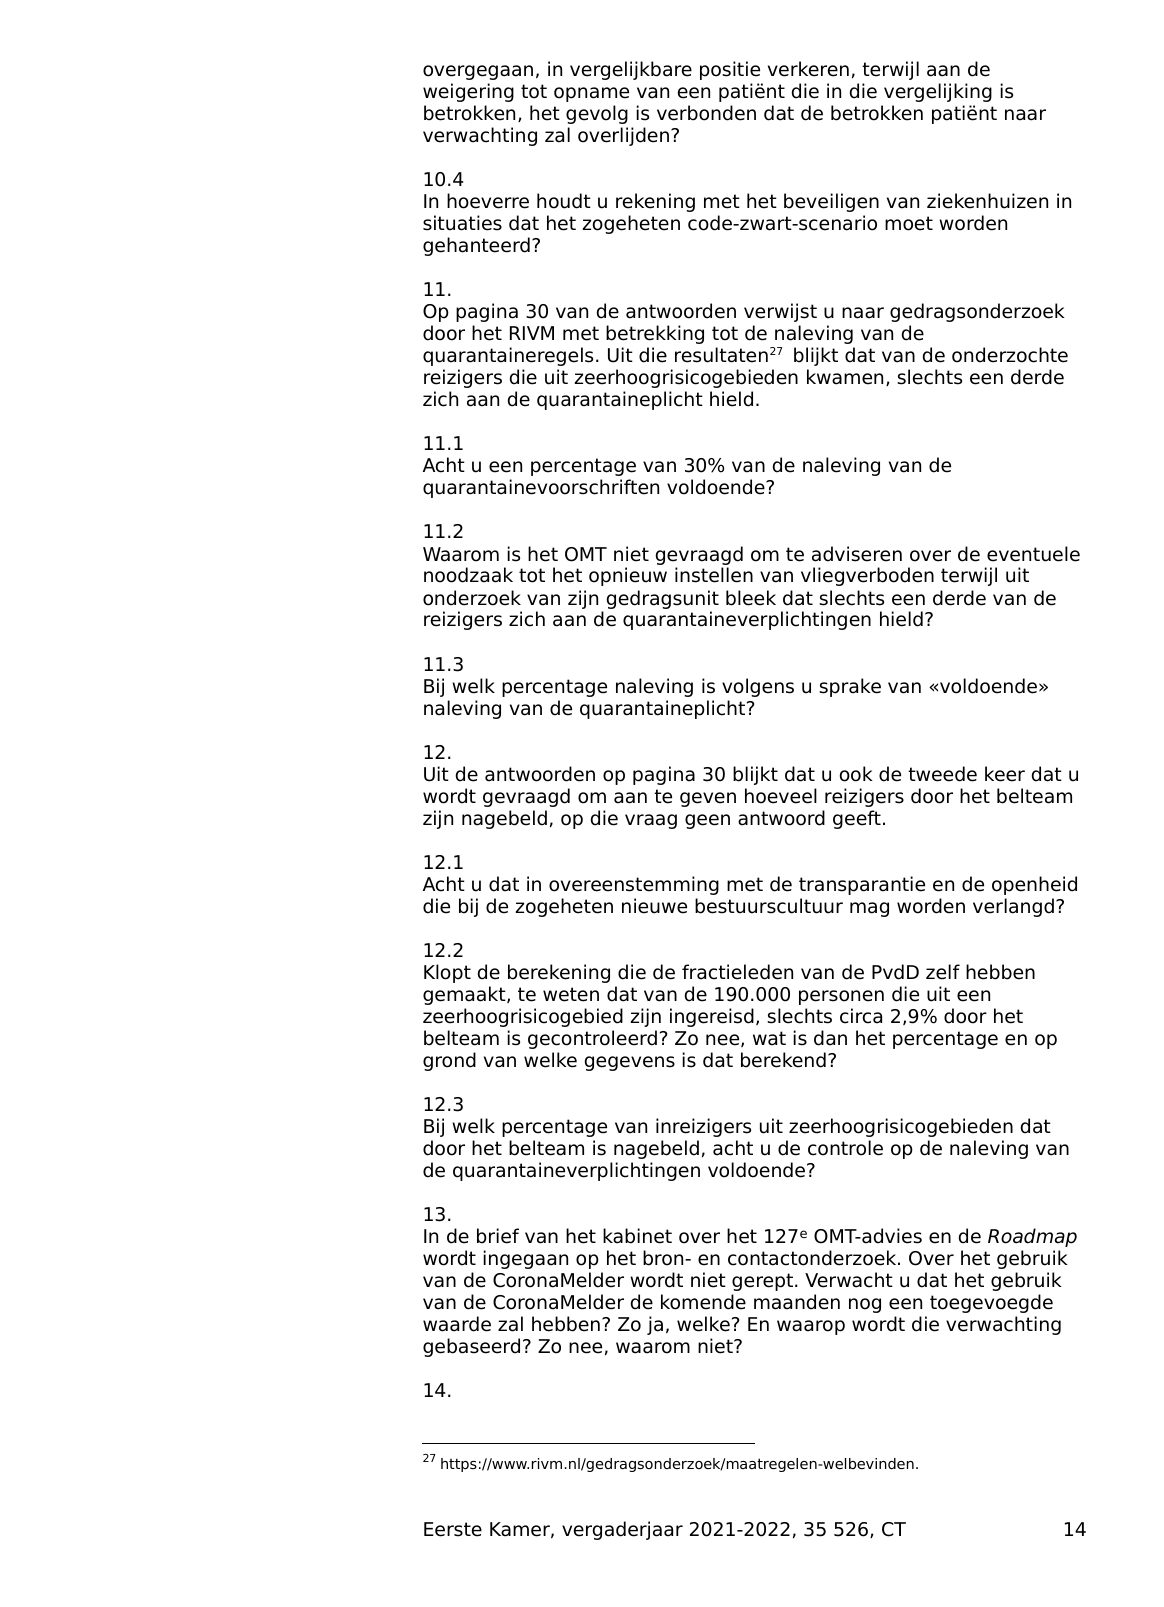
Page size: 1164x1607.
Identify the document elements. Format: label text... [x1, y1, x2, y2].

text Op pagina 30 van de antwoorden verwijst u naar gedragsonderzoek door het RIVM met betrekking tot de naleving van de quarantaineregels. Uit die resultaten blijkt dat van de onderzochte reizigers die uit zeerhoogrisicogebieden kwamen, slechts een derde zich aan de quarantaineplicht hield. [422, 301, 1087, 411]
text 12.1 [422, 852, 1087, 874]
text 11.3 [422, 653, 1087, 676]
text Acht u dat in overeenstemming met de transparantie en de openheid die bij de zogeheten nieuwe bestuurscultuur mag worden verlangd? [422, 874, 1087, 918]
text Acht u een percentage van 30% van de naleving van de quarantainevoorschriften voldoende? [422, 455, 1087, 499]
text In hoeverre houdt u rekening met het beveiligen van ziekenhuizen in situaties dat het zogeheten code-zwart-scenario moet worden gehanteerd? [422, 191, 1087, 257]
text 12. [422, 742, 1087, 764]
text 11.1 [422, 433, 1087, 455]
text 11. [422, 279, 1087, 301]
text Bij welk percentage van inreizigers uit zeerhoogrisicogebieden dat door het belteam is nagebeld, acht u de controle op de naleving van de quarantaineverplichtingen voldoende? [422, 1116, 1087, 1182]
text 13. [422, 1204, 1087, 1226]
text 12.3 [422, 1094, 1087, 1116]
text 11.2 [422, 521, 1087, 543]
text 12.2 [422, 940, 1087, 962]
text Waarom is het OMT niet gevraagd om te adviseren over de eventuele noodzaak tot het opnieuw instellen van vliegverboden terwijl uit onderzoek van zijn gedragsunit bleek dat slechts een derde van de reizigers zich aan de quarantaineverplichtingen hield? [422, 543, 1087, 631]
text Uit de antwoorden op pagina 30 blijkt dat u ook de tweede keer dat u wordt gevraagd om aan te geven hoeveel reizigers door het belteam zijn nagebeld, op die vraag geen antwoord geeft. [422, 764, 1087, 829]
text overgegaan, in vergelijkbare positie verkeren, terwijl aan de weigering tot opname van een patiënt die in die vergelijking is betrokken, het gevolg is verbonden dat de betrokken patiënt naar verwachting zal overlijden? [422, 59, 1087, 147]
text Klopt de berekening die de fractieleden van de PvdD zelf hebben gemaakt, te weten dat van de 190.000 personen die uit een zeerhoogrisicogebied zijn ingereisd, slechts circa 2,9% door het belteam is gecontroleerd? Zo nee, wat is dan het percentage en op grond van welke gegevens is dat berekend? [422, 962, 1087, 1072]
text Bij welk percentage naleving is volgens u sprake van «voldoende» naleving van de quarantaineplicht? [422, 676, 1087, 719]
text In de brief van het kabinet over het 127e OMT-advies en de Roadmap wordt ingegaan op het bron- en contactonderzoek. Over het gebruik van de CoronaMelder wordt niet gerept. Verwacht u dat het gebruik van de CoronaMelder de komende maanden nog een toegevoegde waarde zal hebben? Zo ja, welke? En waarop wordt die verwachting gebaseerd? Zo nee, waarom niet? [422, 1226, 1087, 1358]
text 14. [422, 1380, 1087, 1402]
text 10.4 [422, 169, 1087, 191]
text https://www.rivm.nl/gedragsonderzoek/maatregelen-welbevinden. [422, 1452, 1087, 1474]
